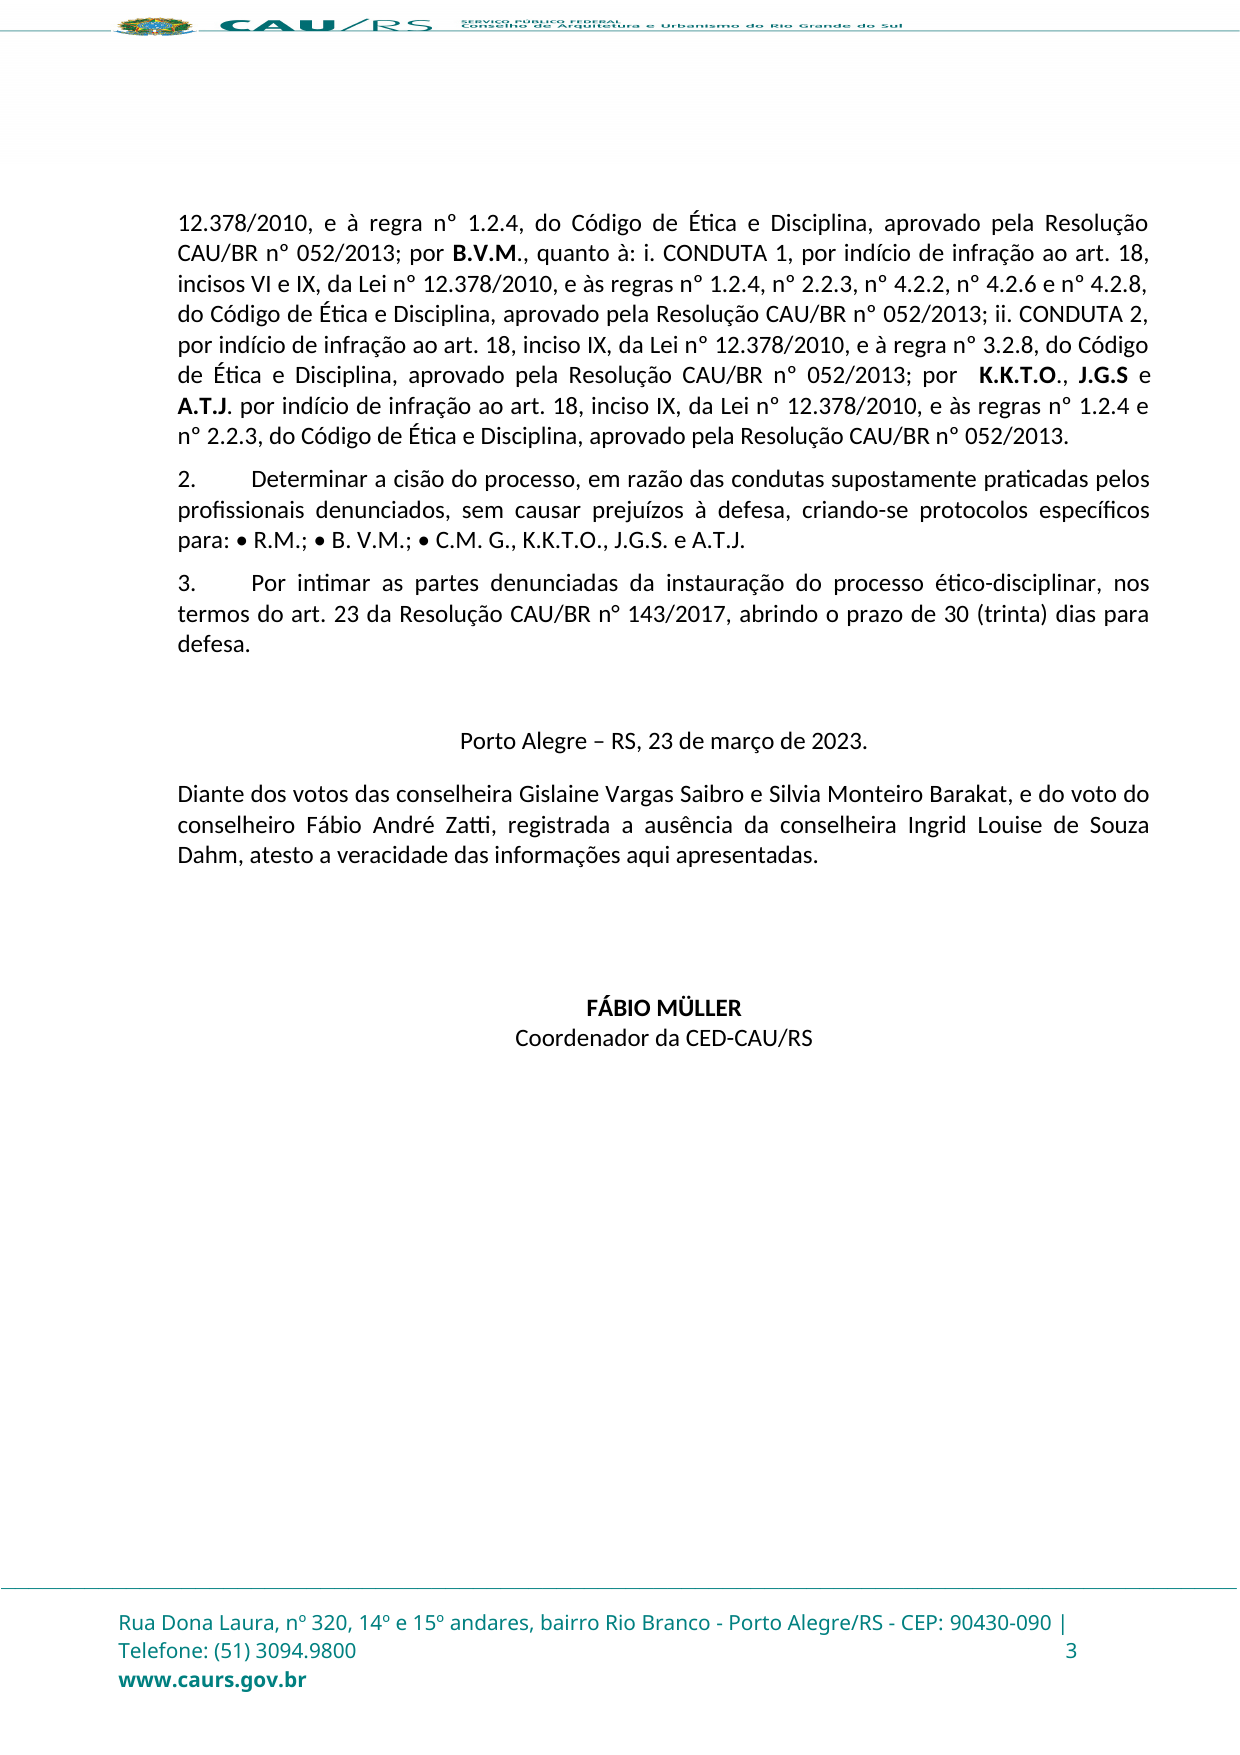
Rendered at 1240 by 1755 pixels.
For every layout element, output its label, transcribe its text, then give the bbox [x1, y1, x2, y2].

list Por intimar as partes denunciadas da instauração do processo ético-disciplinar, nos termos do art. 23 da Resolução CAU/BR n° 143/2017, abrindo o prazo de 30 (trinta) dias para defesa. [177, 567, 1151, 659]
text FÁBIO MÜLLER [177, 992, 1151, 1023]
list 12.378/2010, e à regra nº 1.2.4, do Código de Ética e Disciplina, aprovado pela Resolução CAU/BR nº 052/2013; por B.V.M., quanto à: i. CONDUTA 1, por indício de infração ao art. 18, incisos VI e IX, da Lei nº 12.378/2010, e às regras nº 1.2.4, nº 2.2.3, nº 4.2.2, nº 4.2.6 e nº 4.2.8, do Código de Ética e Disciplina, aprovado pela Resolução CAU/BR nº 052/2013; ii. CONDUTA 2, por indício de infração ao art. 18, inciso IX, da Lei nº 12.378/2010, e à regra nº 3.2.8, do Código de Ética e Disciplina, aprovado pela Resolução CAU/BR nº 052/2013; por K.K.T.O., J.G.S e A.T.J. por indício de infração ao art. 18, inciso IX, da Lei nº 12.378/2010, e às regras nº 1.2.4 e nº 2.2.3, do Código de Ética e Disciplina, aprovado pela Resolução CAU/BR nº 052/2013. [177, 207, 1151, 451]
text Porto Alegre – RS, 23 de março de 2023. [177, 725, 1151, 756]
text Diante dos votos das conselheira Gislaine Vargas Saibro e Silvia Monteiro Barakat, e do voto do conselheiro Fábio André Zatti, registrada a ausência da conselheira Ingrid Louise de Souza Dahm, atesto a veracidade das informações aqui apresentadas. [177, 778, 1151, 870]
text Coordenador da CED-CAU/RS [177, 1023, 1151, 1053]
list Determinar a cisão do processo, em razão das condutas supostamente praticadas pelos profissionais denunciados, sem causar prejuízos à defesa, criando-se protocolos específicos para: • R.M.; • B. V.M.; • C.M. G., K.K.T.O., J.G.S. e A.T.J. [177, 463, 1151, 555]
